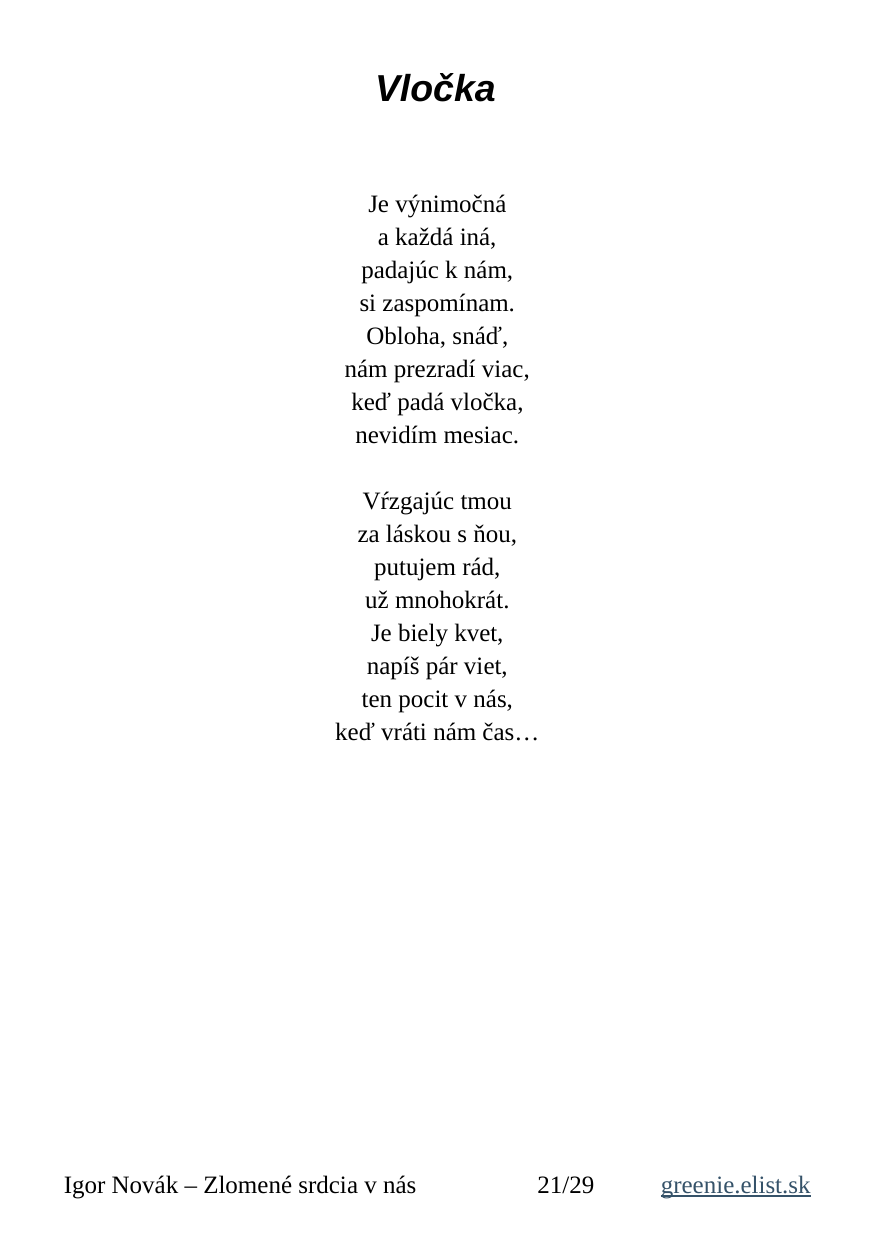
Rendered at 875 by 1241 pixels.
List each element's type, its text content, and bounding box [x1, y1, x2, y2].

text nám prezradí viac, [41, 354, 833, 382]
text putujem rád, [41, 552, 833, 581]
text za láskou s ňou, [41, 519, 833, 548]
text keď padá vločka, [41, 387, 833, 416]
text si zaspomínam. [41, 288, 833, 316]
text Je výnimočná [41, 189, 833, 217]
text a každá iná, [41, 222, 833, 250]
subtitle Vločka [41, 66, 833, 109]
text padajúc k nám, [41, 255, 833, 283]
text Obloha, snáď, [41, 321, 833, 349]
text už mnohokrát. [41, 585, 833, 614]
text keď vráti nám čas… [41, 717, 833, 746]
text ten pocit v nás, [41, 684, 833, 713]
text Vŕzgajúc tmou [41, 486, 833, 514]
text Je biely kvet, [41, 618, 833, 647]
text napíš pár viet, [41, 651, 833, 680]
text nevidím mesiac. [41, 420, 833, 448]
